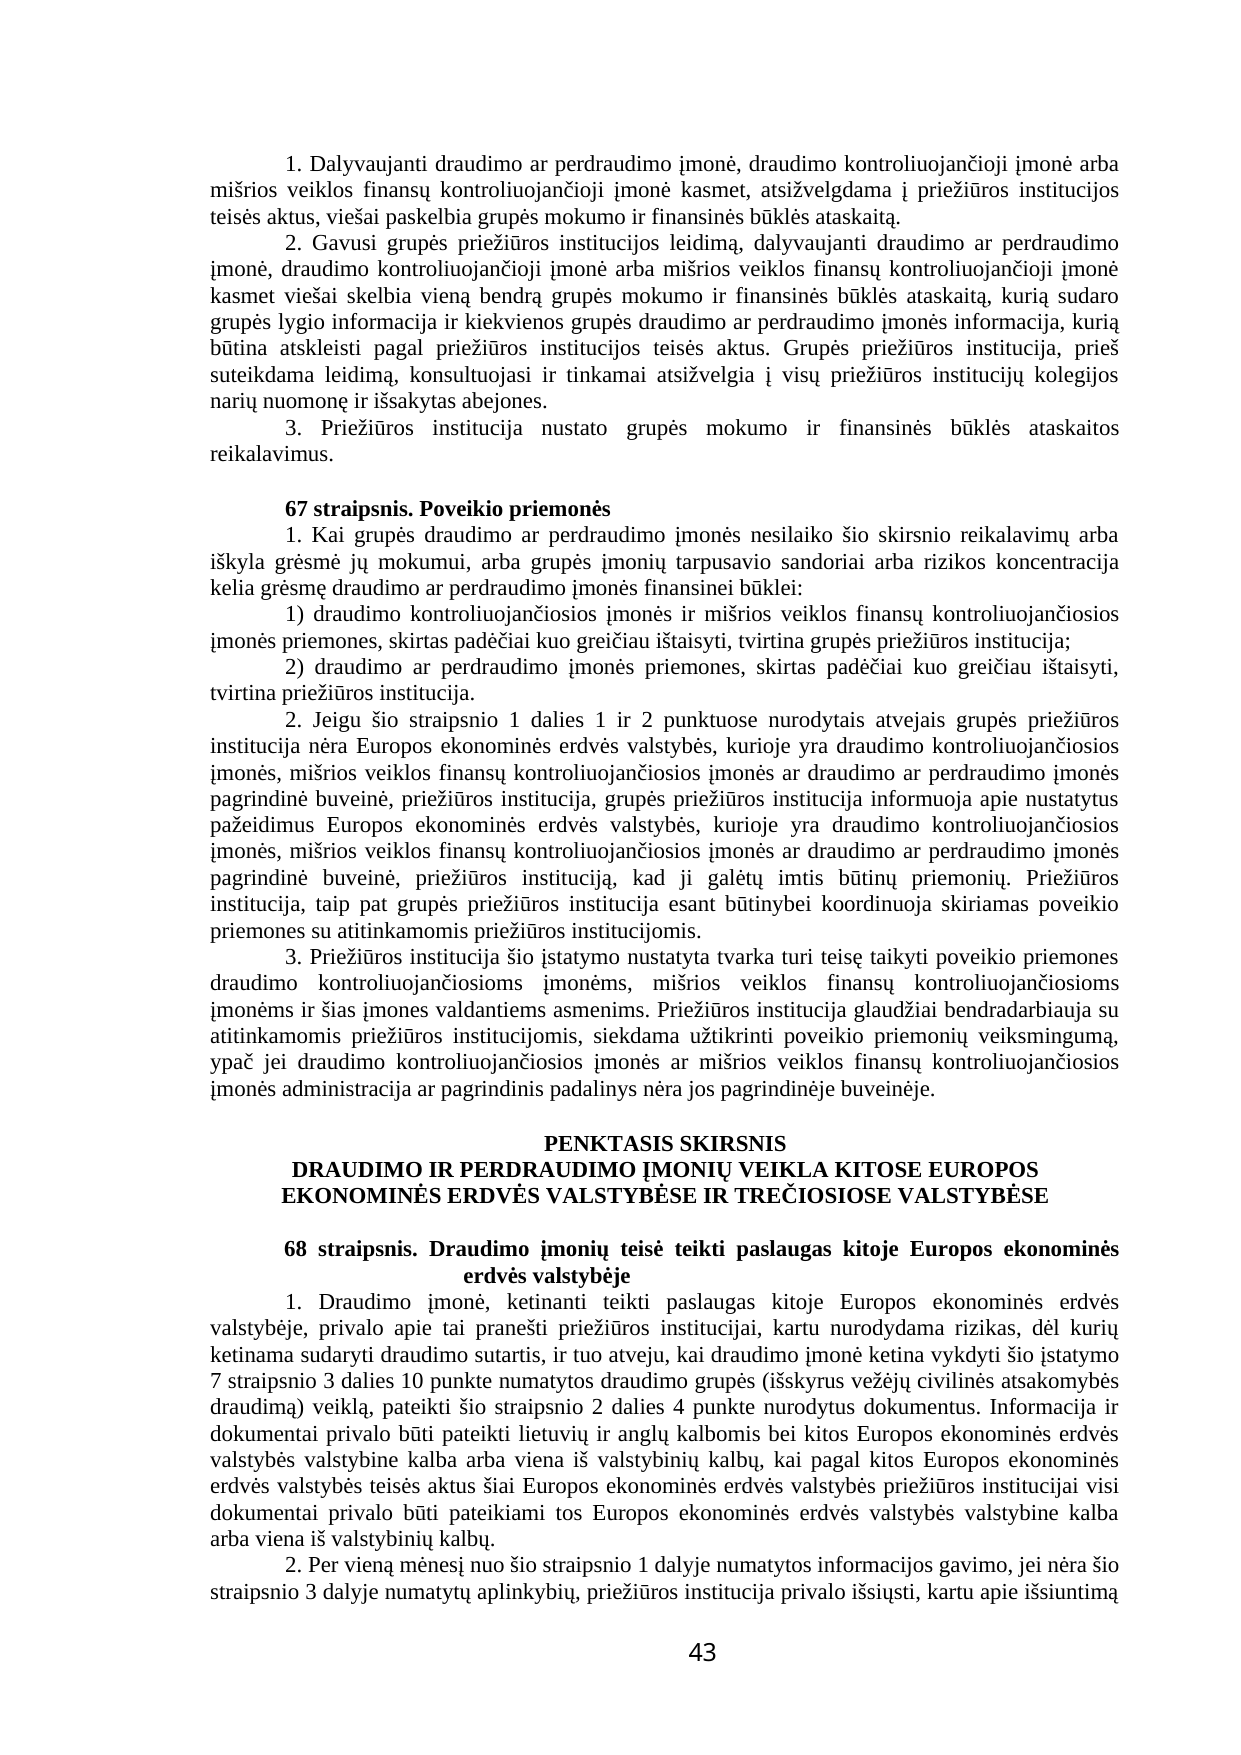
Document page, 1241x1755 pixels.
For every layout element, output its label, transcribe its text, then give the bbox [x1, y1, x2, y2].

text 2. Per vieną mėnesį nuo šio straipsnio 1 dalyje numatytos informacijos gavimo, jei nėra šio straipsnio 3 dalyje numatytų aplinkybių, priežiūros institucija privalo išsiųsti, kartu apie išsiuntimą [210, 1552, 1120, 1604]
text 2) draudimo ar perdraudimo įmonės priemones, skirtas padėčiai kuo greičiau ištaisyti, tvirtina priežiūros institucija. [210, 653, 1120, 706]
text 2. Gavusi grupės priežiūros institucijos leidimą, dalyvaujanti draudimo ar perdraudimo įmonė, draudimo kontroliuojančioji įmonė arba mišrios veiklos finansų kontroliuojančioji įmonė kasmet viešai skelbia vieną bendrą grupės mokumo ir finansinės būklės ataskaitą, kurią sudaro grupės lygio informacija ir kiekvienos grupės draudimo ar perdraudimo įmonės informacija, kurią būtina atskleisti pagal priežiūros institucijos teisės aktus. Grupės priežiūros institucija, prieš suteikdama leidimą, konsultuojasi ir tinkamai atsižvelgia į visų priežiūros institucijų kolegijos narių nuomonę ir išsakytas abejones. [210, 229, 1120, 413]
text 3. Priežiūros institucija nustato grupės mokumo ir finansinės būklės ataskaitos reikalavimus. [210, 413, 1120, 466]
text 67 straipsnis. Poveikio priemonės [210, 495, 1120, 521]
text 1. Dalyvaujanti draudimo ar perdraudimo įmonė, draudimo kontroliuojančioji įmonė arba mišrios veiklos finansų kontroliuojančioji įmonė kasmet, atsižvelgdama į priežiūros institucijos teisės aktus, viešai paskelbia grupės mokumo ir finansinės būklės ataskaitą. [210, 150, 1120, 229]
text DRAUDIMO IR PERDRAUDIMO ĮMONIŲ VEIKLA kitose EUROPOS Ekonominės erdvės VALSTYBĖSE IR TREČIOSIOSE VALSTYBĖSE [210, 1156, 1120, 1209]
text 3. Priežiūros institucija šio įstatymo nustatyta tvarka turi teisę taikyti poveikio priemones draudimo kontroliuojančiosioms įmonėms, mišrios veiklos finansų kontroliuojančiosioms įmonėms ir šias įmones valdantiems asmenims. Priežiūros institucija glaudžiai bendradarbiauja su atitinkamomis priežiūros institucijomis, siekdama užtikrinti poveikio priemonių veiksmingumą, ypač jei draudimo kontroliuojančiosios įmonės ar mišrios veiklos finansų kontroliuojančiosios įmonės administracija ar pagrindinis padalinys nėra jos pagrindinėje buveinėje. [210, 943, 1120, 1101]
text 1. Kai grupės draudimo ar perdraudimo įmonės nesilaiko šio skirsnio reikalavimų arba iškyla grėsmė jų mokumui, arba grupės įmonių tarpusavio sandoriai arba rizikos koncentracija kelia grėsmę draudimo ar perdraudimo įmonės finansinei būklei: [210, 521, 1120, 600]
text 68 straipsnis. Draudimo įmonių teisė teikti paslaugas kitoje Europos ekonominės erdvės valstybėje [284, 1235, 1120, 1288]
text 2. Jeigu šio straipsnio 1 dalies 1 ir 2 punktuose nurodytais atvejais grupės priežiūros institucija nėra Europos ekonominės erdvės valstybės, kurioje yra draudimo kontroliuojančiosios įmonės, mišrios veiklos finansų kontroliuojančiosios įmonės ar draudimo ar perdraudimo įmonės pagrindinė buveinė, priežiūros institucija, grupės priežiūros institucija informuoja apie nustatytus pažeidimus Europos ekonominės erdvės valstybės, kurioje yra draudimo kontroliuojančiosios įmonės, mišrios veiklos finansų kontroliuojančiosios įmonės ar draudimo ar perdraudimo įmonės pagrindinė buveinė, priežiūros instituciją, kad ji galėtų imtis būtinų priemonių. Priežiūros institucija, taip pat grupės priežiūros institucija esant būtinybei koordinuoja skiriamas poveikio priemones su atitinkamomis priežiūros institucijomis. [210, 706, 1120, 943]
text PENKTASIS SKIRSNIS [210, 1130, 1120, 1156]
text 1. Draudimo įmonė, ketinanti teikti paslaugas kitoje Europos ekonominės erdvės valstybėje, privalo apie tai pranešti priežiūros institucijai, kartu nurodydama rizikas, dėl kurių ketinama sudaryti draudimo sutartis, ir tuo atveju, kai draudimo įmonė ketina vykdyti šio įstatymo 7 straipsnio 3 dalies 10 punkte numatytos draudimo grupės (išskyrus vežėjų civilinės atsakomybės draudimą) veiklą, pateikti šio straipsnio 2 dalies 4 punkte nurodytus dokumentus. Informacija ir dokumentai privalo būti pateikti lietuvių ir anglų kalbomis bei kitos Europos ekonominės erdvės valstybės valstybine kalba arba viena iš valstybinių kalbų, kai pagal kitos Europos ekonominės erdvės valstybės teisės aktus šiai Europos ekonominės erdvės valstybės priežiūros institucijai visi dokumentai privalo būti pateikiami tos Europos ekonominės erdvės valstybės valstybine kalba arba viena iš valstybinių kalbų. [210, 1288, 1120, 1552]
text 1) draudimo kontroliuojančiosios įmonės ir mišrios veiklos finansų kontroliuojančiosios įmonės priemones, skirtas padėčiai kuo greičiau ištaisyti, tvirtina grupės priežiūros institucija; [210, 600, 1120, 653]
